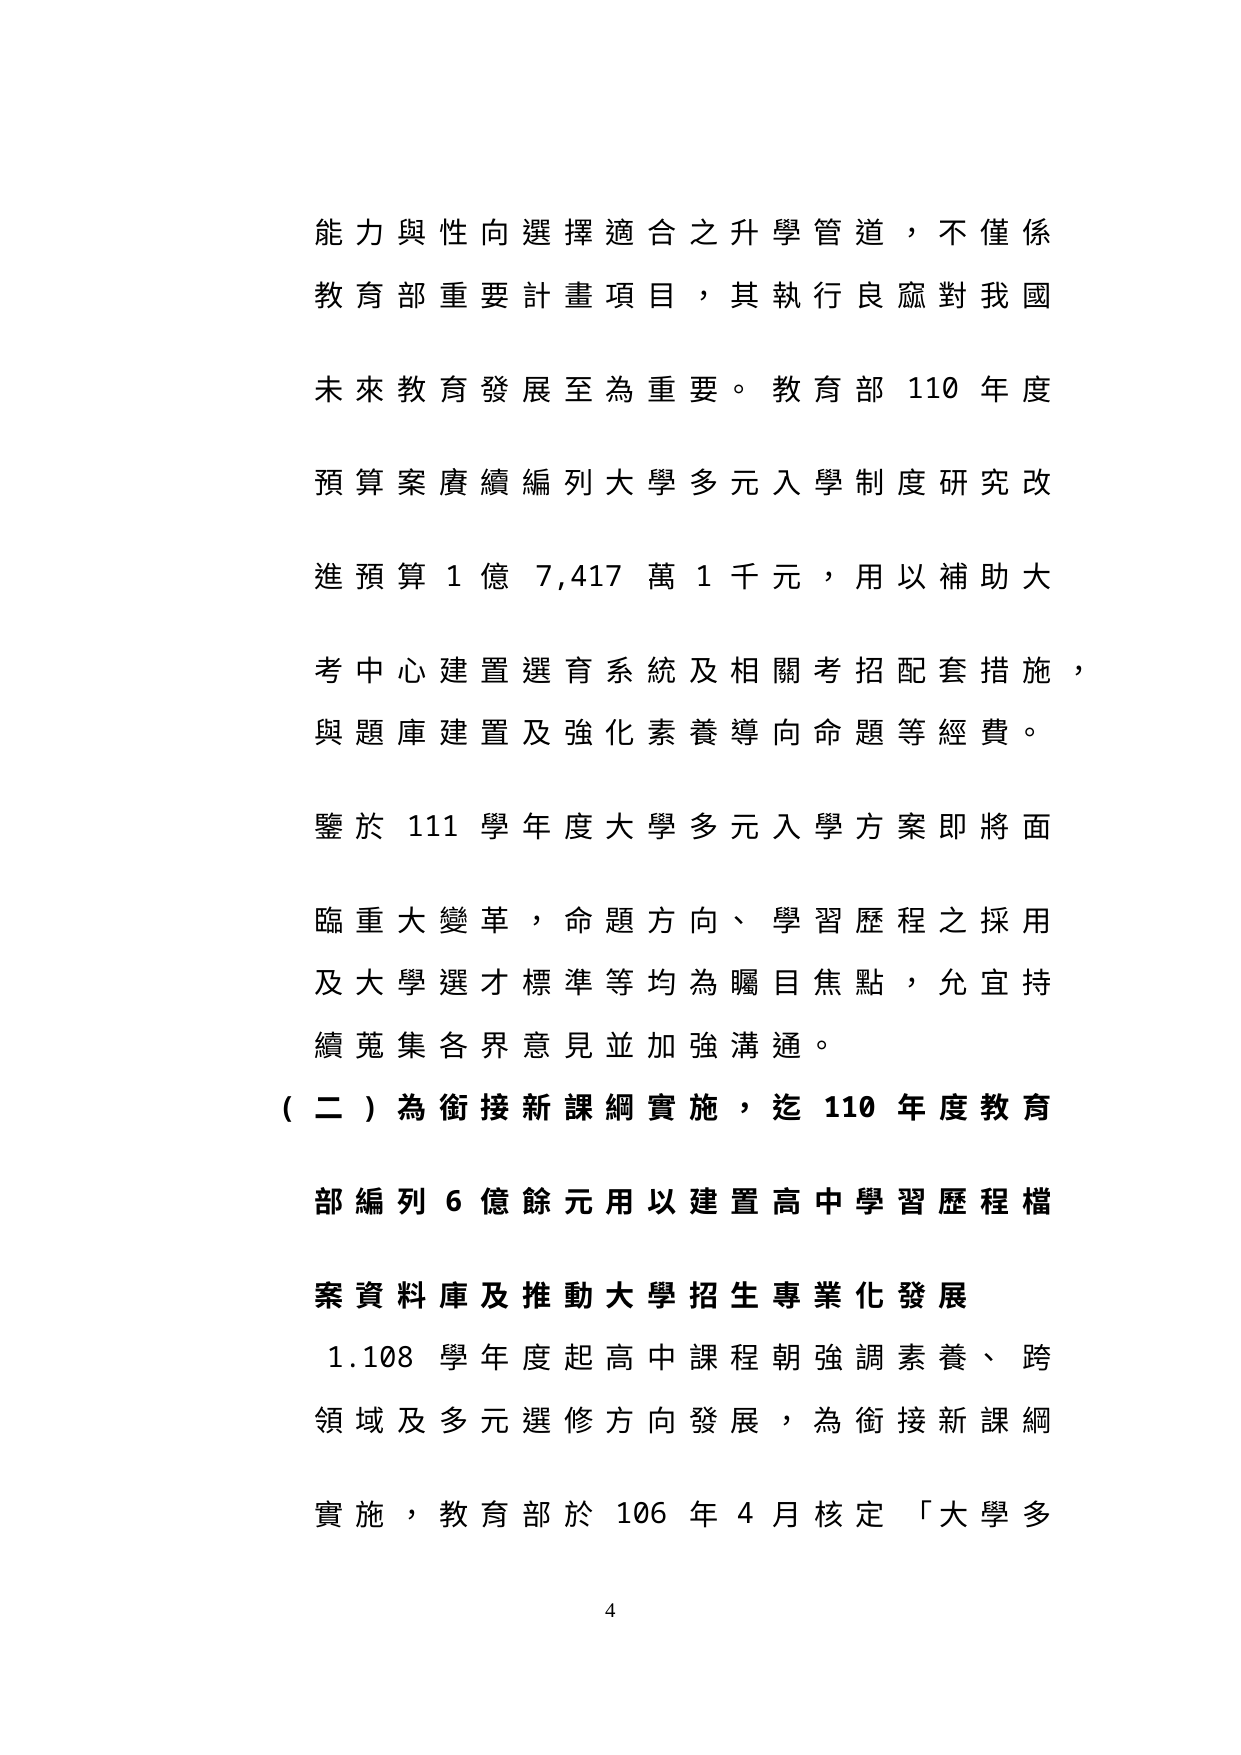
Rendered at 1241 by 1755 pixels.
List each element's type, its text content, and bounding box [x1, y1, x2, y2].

text 1.108學年度起高中課程朝強調素養、跨領域及多元選修方向發展，為銜接新課綱實施，教育部於106年4月核定「大學多元入學方案(111學年度起適用)」，以現況微調再精進為原則，對大學考試及招生進行調整，未來大學招生係以多資料參採、重視學習歷程方式選才，即除入學考試成績外，學生在校修課歷程及多元表現更係大學選才關鍵。是以，教育部自106年度起建置高級中等學校學生學習歷程資料庫，以取代現行備審資料。 [271, 1314, 1058, 1564]
text (二)為銜接新課綱實施，迄110年度教育部編列6億餘元用以建置高中學習歷程檔案資料庫及推動大學招生專業化發展 [242, 1064, 1058, 1314]
text 3.大學多元入學方案為引導學生依其興趣、能力與性向選擇適合之升學管道，不僅係教育部重要計畫項目，其執行良窳對我國未來教育發展至為重要。教育部110年度預算案賡續編列大學多元入學制度研究改進預算1億7,417萬1千元，用以補助大考中心建置選育系統及相關考招配套措施，與題庫建置及強化素養導向命題等經費。鑒於111學年度大學多元入學方案即將面臨重大變革，命題方向、學習歷程之採用及大學選才標準等均為矚目焦點，允宜持續蒐集各界意見並加強溝通。 [271, 189, 1058, 1064]
